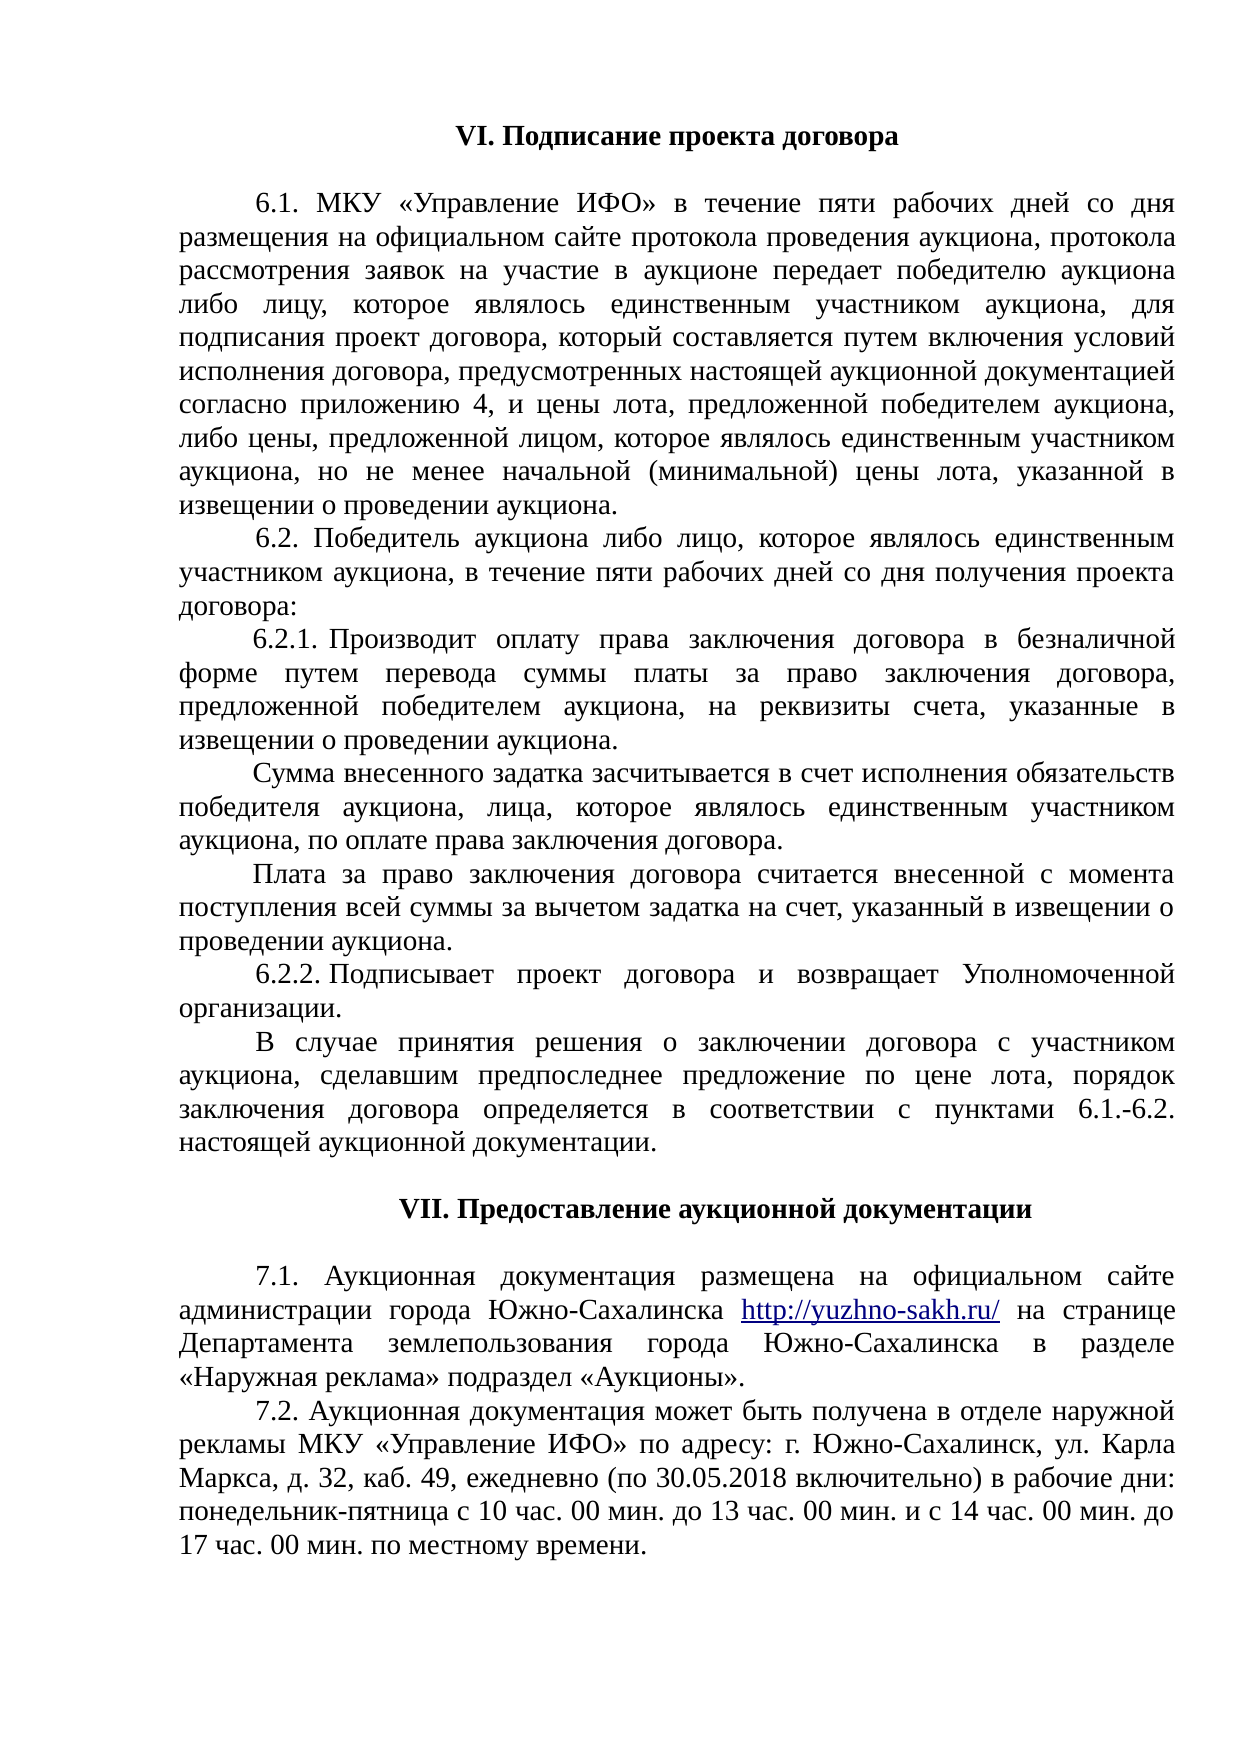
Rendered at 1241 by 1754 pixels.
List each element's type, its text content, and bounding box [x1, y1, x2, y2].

text Плата за право заключения договора считается внесенной с момента поступления всей суммы за вычетом задатка на счет, указанный в извещении о проведении аукциона. [178, 856, 1176, 957]
text В случае принятия решения о заключении договора с участником аукциона, сделавшим предпоследнее предложение по цене лота, порядок заключения договора определяется в соответствии с пунктами 6.1.-6.2. настоящей аукционной документации. [178, 1024, 1176, 1158]
text 7.2. Аукционная документация может быть получена в отделе наружной рекламы МКУ «Управление ИФО» по адресу: г. Южно-Сахалинск, ул. Карла Маркса, д. 32, каб. 49, ежедневно (по 30.05.2018 включительно) в рабочие дни: понедельник-пятница с 10 час. 00 мин. до 13 час. 00 мин. и с 14 час. 00 мин. до 17 час. 00 мин. по местному времени. [178, 1393, 1176, 1560]
text VII. Предоставление аукционной документации [178, 1191, 1176, 1225]
text VI. Подписание проекта договора [178, 118, 1176, 152]
text 7.1. Аукционная документация размещена на официальном сайте администрации города Южно-Сахалинска http://yuzhno-sakh.ru/ на странице Департамента землепользования города Южно-Сахалинска в разделе «Наружная реклама» подраздел «Аукционы». [178, 1258, 1176, 1393]
text 6.2.2. Подписывает проект договора и возвращает Уполномоченной организации. [178, 957, 1176, 1024]
text Сумма внесенного задатка засчитывается в счет исполнения обязательств победителя аукциона, лица, которое являлось единственным участником аукциона, по оплате права заключения договора. [178, 755, 1176, 856]
text 6.1. МКУ «Управление ИФО» в течение пяти рабочих дней со дня размещения на официальном сайте протокола проведения аукциона, протокола рассмотрения заявок на участие в аукционе передает победителю аукциона либо лицу, которое являлось единственным участником аукциона, для подписания проект договора, который составляется путем включения условий исполнения договора, предусмотренных настоящей аукционной документацией согласно приложению 4, и цены лота, предложенной победителем аукциона, либо цены, предложенной лицом, которое являлось единственным участником аукциона, но не менее начальной (минимальной) цены лота, указанной в извещении о проведении аукциона. [178, 185, 1176, 521]
text 6.2. Победитель аукциона либо лицо, которое являлось единственным участником аукциона, в течение пяти рабочих дней со дня получения проекта договора: [178, 521, 1176, 621]
text 6.2.1. Производит оплату права заключения договора в безналичной форме путем перевода суммы платы за право заключения договора, предложенной победителем аукциона, на реквизиты счета, указанные в извещении о проведении аукциона. [178, 621, 1176, 755]
